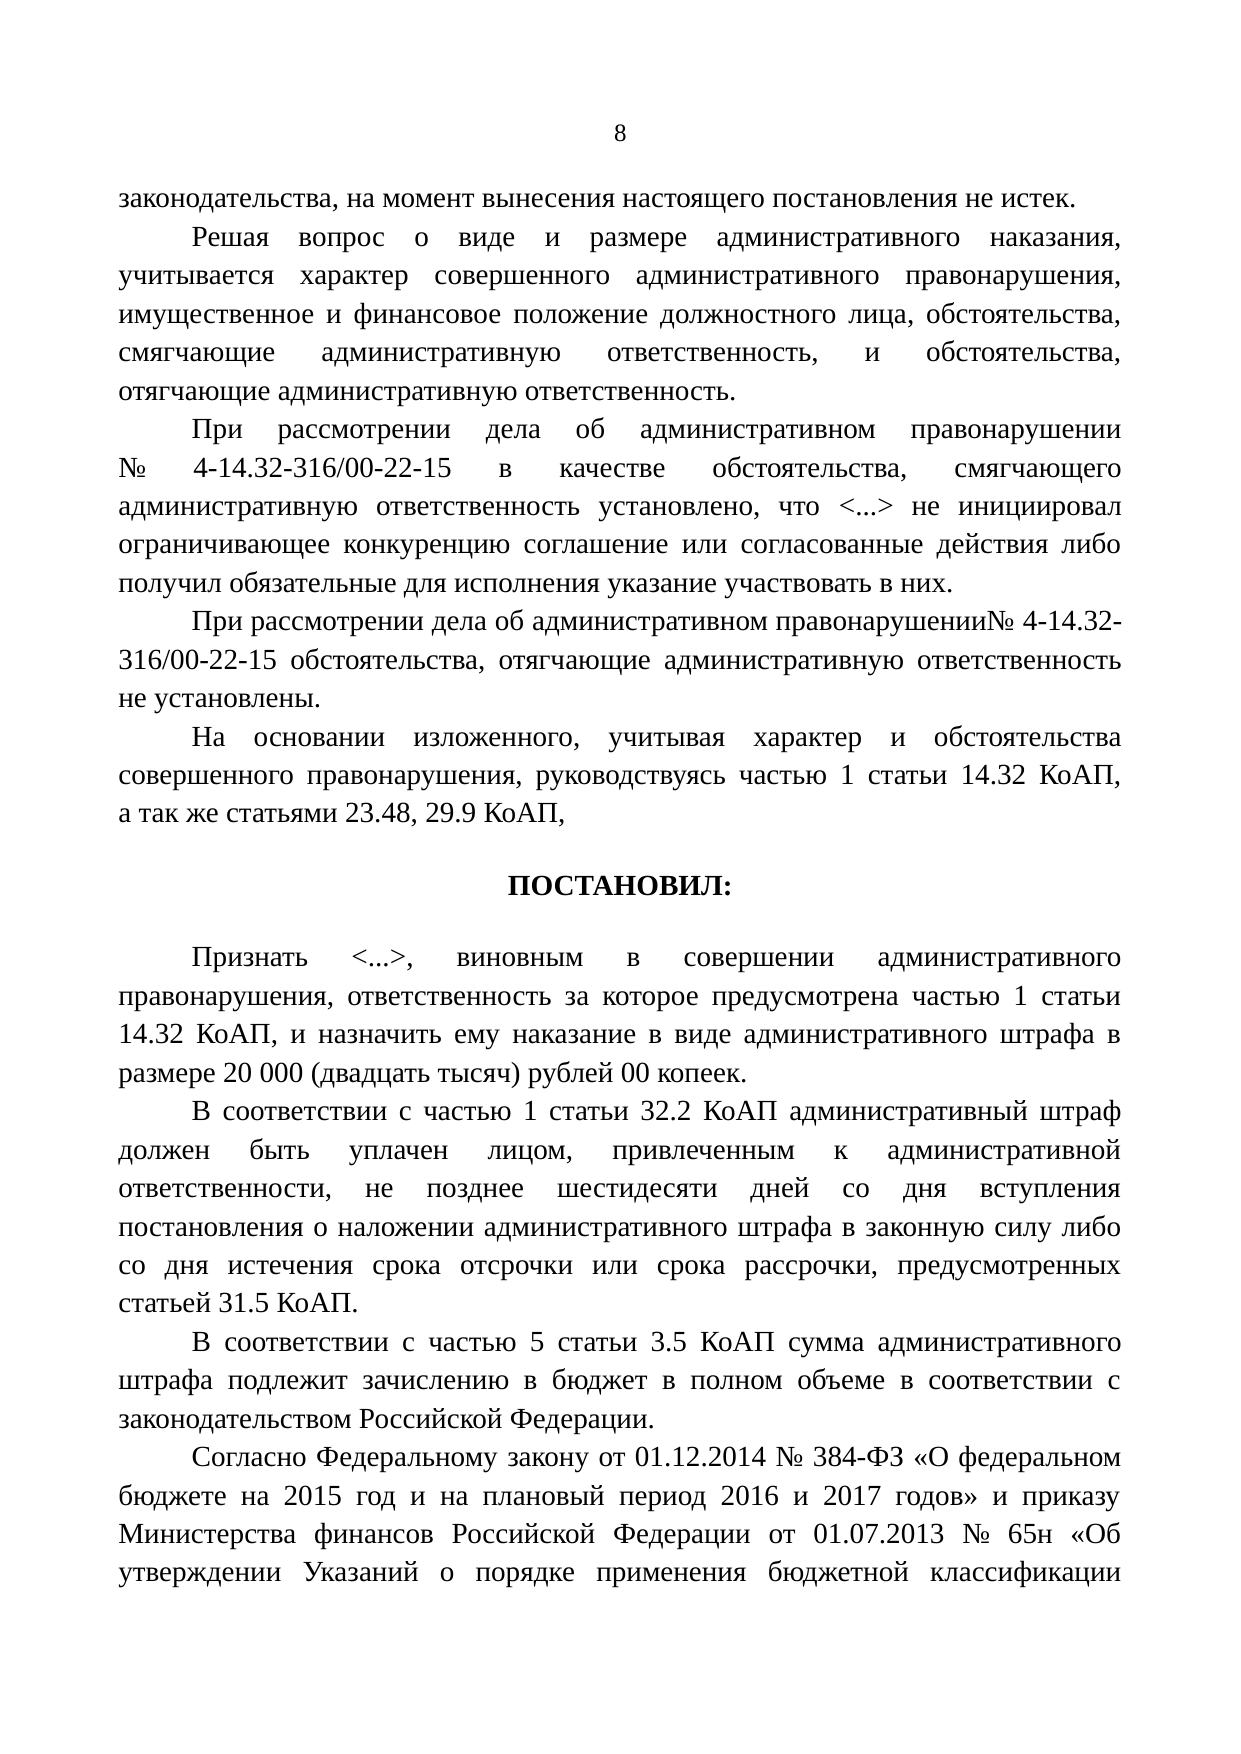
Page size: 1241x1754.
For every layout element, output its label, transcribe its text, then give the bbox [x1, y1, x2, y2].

text ПОСТАНОВИЛ: [118, 868, 1122, 901]
text Признать <...>, виновным в совершении административного правонарушения, ответственность за которое предусмотрена частью 1 статьи 14.32 КоАП, и назначить ему наказание в виде административного штрафа в размере 20 000 (двадцать тысяч) рублей 00 копеек. [118, 935, 1122, 1088]
text законодательства, на момент вынесения настоящего постановления не истек. [118, 176, 1122, 214]
text Решая вопрос о виде и размере административного наказания, учитывается характер совершенного административного правонарушения, имущественное и финансовое положение должностного лица, обстоятельства, смягчающие административную ответственность, и обстоятельства, отягчающие административную ответственность. [118, 214, 1122, 406]
text При рассмотрении дела об административном правонарушении № 4-14.32-316/00-22-15 в качестве обстоятельства, смягчающего административную ответственность установлено, что <...> не инициировал ограничивающее конкуренцию соглашение или согласованные действия либо получил обязательные для исполнения указание участвовать в них. [118, 406, 1122, 598]
text В соответствии с частью 5 статьи 3.5 КоАП сумма административного штрафа подлежит зачислению в бюджет в полном объеме в соответствии с законодательством Российской Федерации. [118, 1319, 1122, 1434]
text Согласно Федеральному закону от 01.12.2014 № 384-ФЗ «О федеральном бюджете на 2015 год и на плановый период 2016 и 2017 годов» и приказу Министерства финансов Российской Федерации от 01.07.2013 № 65н «Об утверждении Указаний о порядке применения бюджетной классификации [118, 1434, 1122, 1588]
text При рассмотрении дела об административном правонарушении№ 4-14.32-316/00-22-15 обстоятельства, отягчающие административную ответственность не установлены. [118, 598, 1122, 714]
text На основании изложенного, учитывая характер и обстоятельства совершенного правонарушения, руководствуясь частью 1 статьи 14.32 КоАП, а так же статьями 23.48, 29.9 КоАП, [118, 714, 1122, 829]
text В соответствии с частью 1 статьи 32.2 КоАП административный штраф должен быть уплачен лицом, привлеченным к административной ответственности, не позднее шестидесяти дней со дня вступления постановления о наложении административного штрафа в законную силу либо со дня истечения срока отсрочки или срока рассрочки, предусмотренных статьей 31.5 КоАП. [118, 1088, 1122, 1319]
